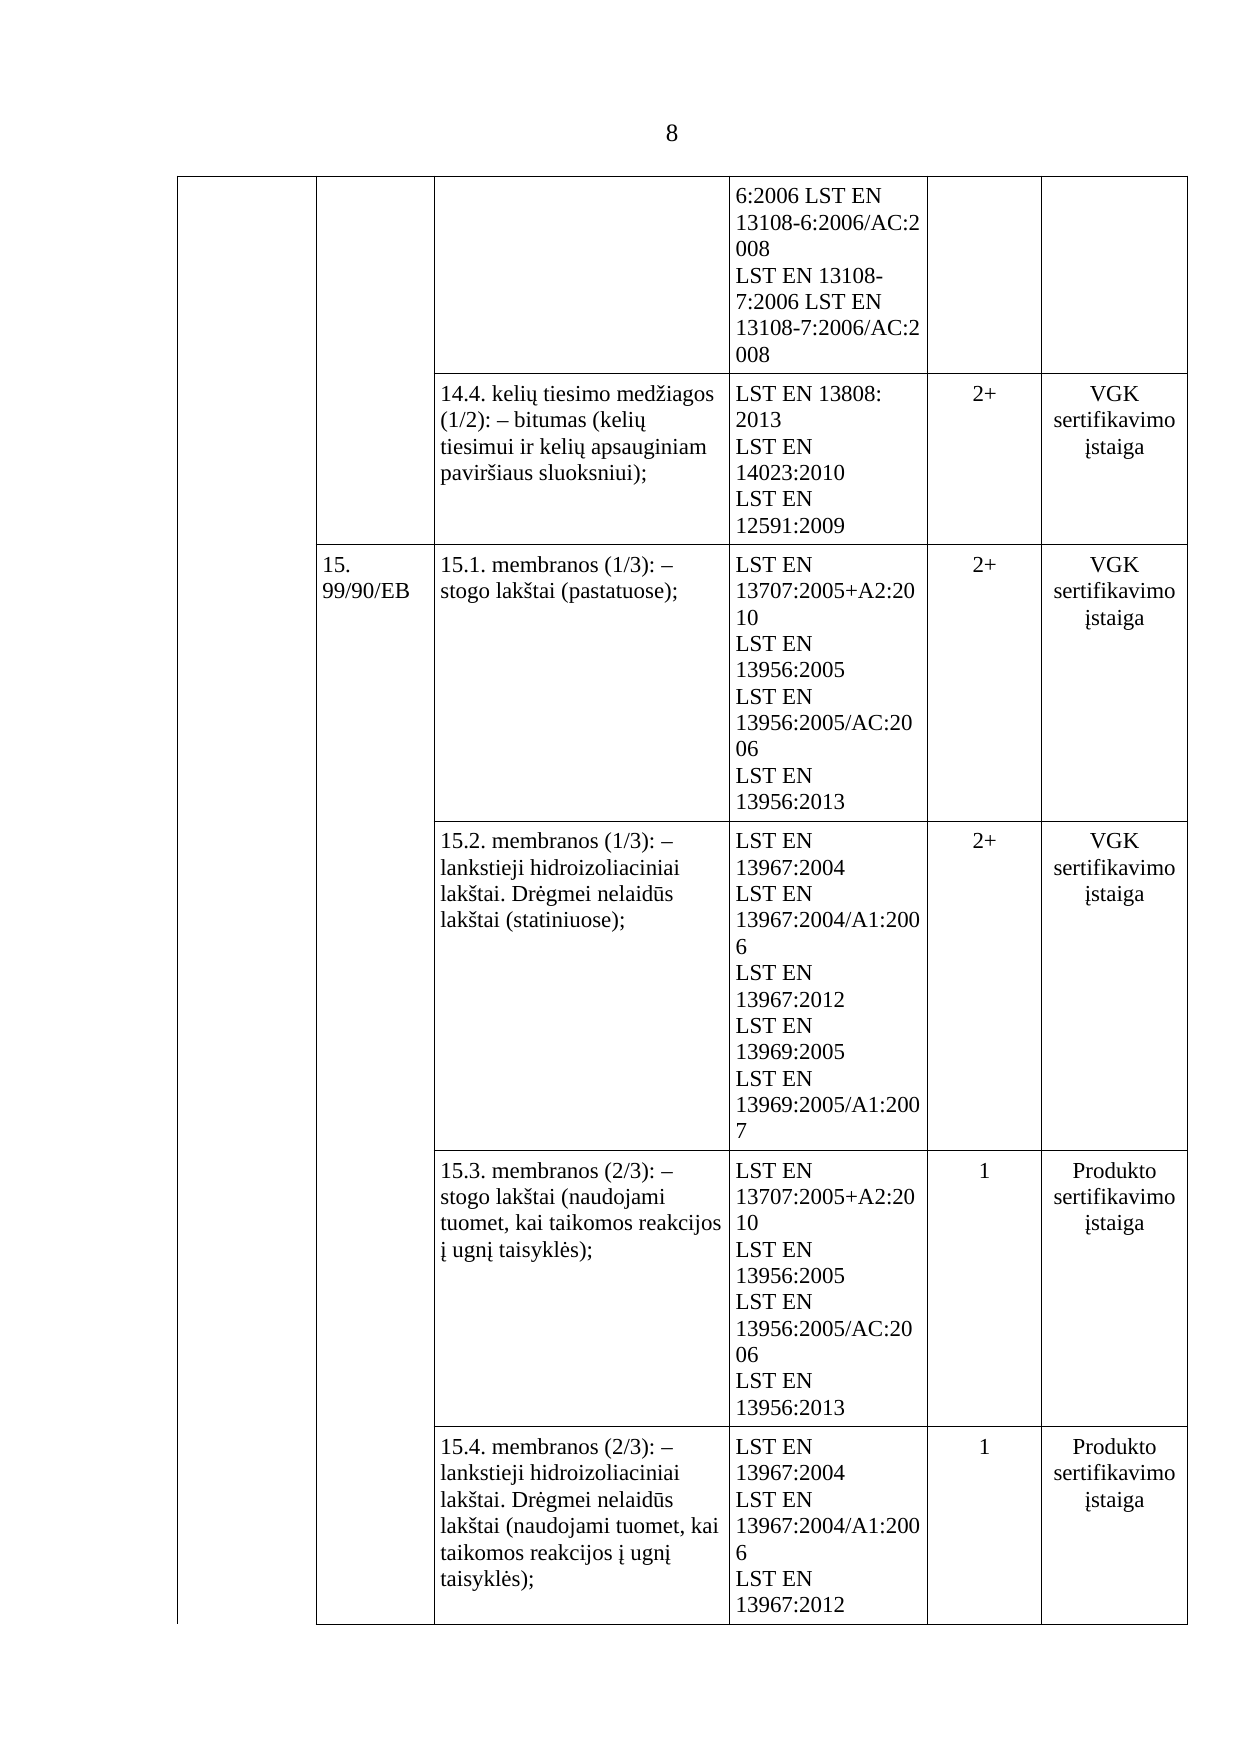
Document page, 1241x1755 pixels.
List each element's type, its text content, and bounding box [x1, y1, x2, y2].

table_cell Produkto sertifikavimo įstaiga [1042, 1151, 1187, 1426]
table_cell LST EN 13967:2004 LST EN 13967:2004/A1:2006 LST EN 13967:2012 [730, 1427, 927, 1623]
table_cell LST EN 13707:2005+A2:2010 LST EN 13956:2005 LST EN 13956:2005/AC:2006 LST EN 13956:2013 [730, 1151, 927, 1426]
table_cell 15.1. membranos (1/3): – stogo lakštai (pastatuose); [435, 545, 729, 821]
table_cell 1 [928, 1427, 1041, 1623]
table_cell LST EN 13707:2005+A2:2010 LST EN 13956:2005 LST EN 13956:2005/AC:2006 LST EN 13956:2013 [730, 545, 927, 821]
table_cell 2+ [928, 374, 1041, 544]
table_cell LST EN 13808: 2013 LST EN 14023:2010 LST EN 12591:2009 [730, 374, 927, 544]
table_cell VGK sertifikavimo įstaiga [1042, 374, 1187, 544]
table_cell 1 [928, 1151, 1041, 1426]
table_cell LST EN 13967:2004 LST EN 13967:2004/A1:2006 LST EN 13967:2012 LST EN 13969:2005 LST EN 13969:2005/A1:2007 [730, 822, 927, 1150]
table_cell [1042, 177, 1187, 373]
table_cell Produkto sertifikavimo įstaiga [1042, 1427, 1187, 1623]
table_cell 2+ [928, 822, 1041, 1150]
table_cell 6:2006 LST EN 13108-6:2006/AC:2008 LST EN 13108-7:2006 LST EN 13108-7:2006/AC:2008 [730, 177, 927, 373]
table_cell [928, 177, 1041, 373]
table_cell 14.4. kelių tiesimo medžiagos (1/2): – bitumas (kelių tiesimui ir kelių apsauginiam paviršiaus sluoksniui); [435, 374, 729, 544]
table_cell 15. 99/90/EB [317, 545, 434, 1623]
table_cell 15.2. membranos (1/3): – lankstieji hidroizoliaciniai lakštai. Drėgmei nelaidūs lakštai (statiniuose); [435, 822, 729, 1150]
table_cell [435, 177, 729, 373]
table_cell 15.4. membranos (2/3): – lankstieji hidroizoliaciniai lakštai. Drėgmei nelaidūs lakštai (naudojami tuomet, kai taikomos reakcijos į ugnį taisyklės); [435, 1427, 729, 1623]
table_cell [317, 177, 434, 544]
table_cell [178, 177, 316, 1623]
table_cell 2+ [928, 545, 1041, 821]
table_cell VGK sertifikavimo įstaiga [1042, 822, 1187, 1150]
table_cell VGK sertifikavimo įstaiga [1042, 545, 1187, 821]
table_cell 15.3. membranos (2/3): – stogo lakštai (naudojami tuomet, kai taikomos reakcijos į ugnį taisyklės); [435, 1151, 729, 1426]
